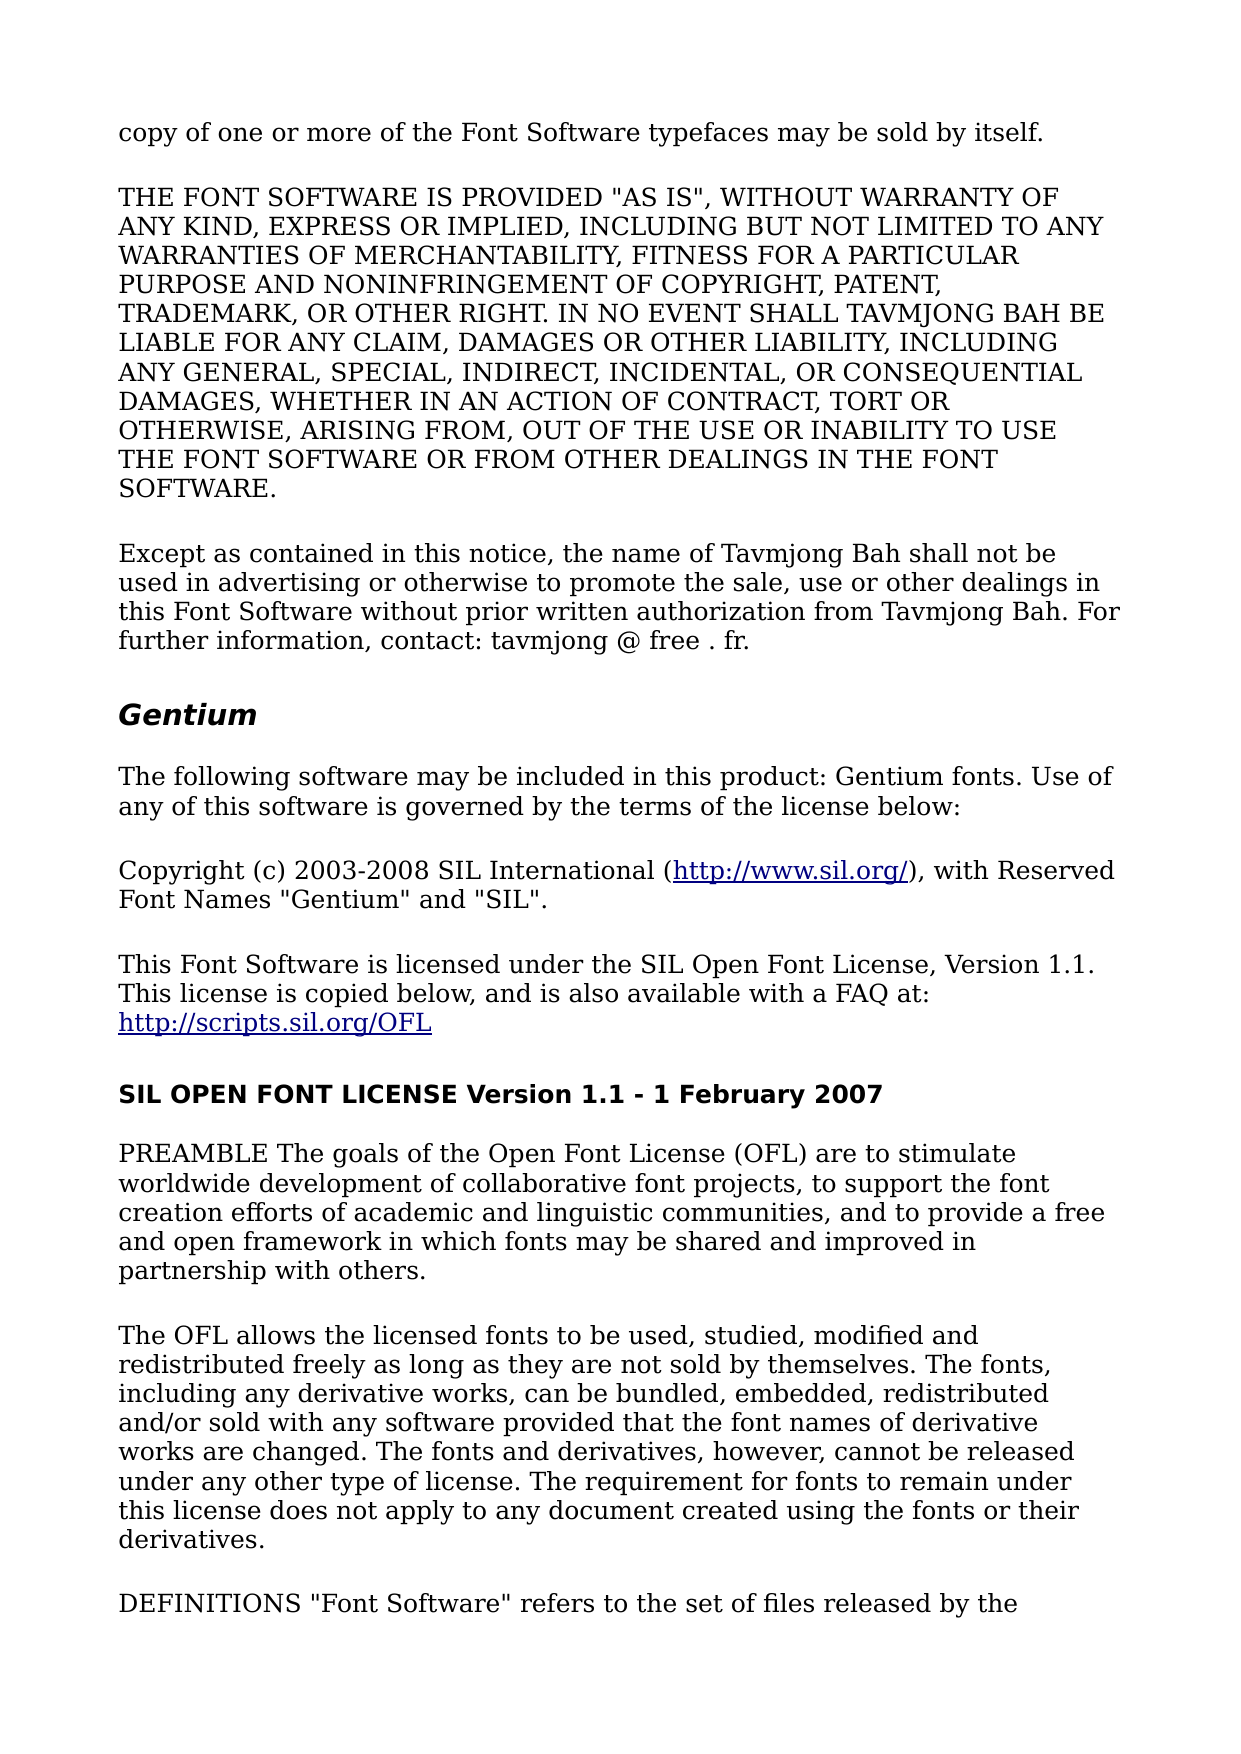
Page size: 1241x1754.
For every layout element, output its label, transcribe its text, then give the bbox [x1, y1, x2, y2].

subtitle Gentium [118, 698, 1122, 732]
text THE FONT SOFTWARE IS PROVIDED "AS IS", WITHOUT WARRANTY OF ANY KIND, EXPRESS OR IMPLIED, INCLUDING BUT NOT LIMITED TO ANY WARRANTIES OF MERCHANTABILITY, FITNESS FOR A PARTICULAR PURPOSE AND NONINFRINGEMENT OF COPYRIGHT, PATENT, TRADEMARK, OR OTHER RIGHT. IN NO EVENT SHALL TAVMJONG BAH BE LIABLE FOR ANY CLAIM, DAMAGES OR OTHER LIABILITY, INCLUDING ANY GENERAL, SPECIAL, INDIRECT, INCIDENTAL, OR CONSEQUENTIAL DAMAGES, WHETHER IN AN ACTION OF CONTRACT, TORT OR OTHERWISE, ARISING FROM, OUT OF THE USE OR INABILITY TO USE THE FONT SOFTWARE OR FROM OTHER DEALINGS IN THE FONT SOFTWARE. [118, 183, 1122, 503]
text copy of one or more of the Font Software typefaces may be sold by itself. [118, 118, 1122, 147]
text DEFINITIONS "Font Software" refers to the set of files released by the [118, 1589, 1122, 1619]
text Copyright (c) 2003-2008 SIL International (http://www.sil.org/), with Reserved Font Names "Gentium" and "SIL". [118, 856, 1122, 914]
text The OFL allows the licensed fonts to be used, studied, modified and redistributed freely as long as they are not sold by themselves. The fonts, including any derivative works, can be bundled, embedded, redistributed and/or sold with any software provided that the font names of derivative works are changed. The fonts and derivatives, however, cannot be released under any other type of license. The requirement for fonts to remain under this license does not apply to any document created using the fonts or their derivatives. [118, 1321, 1122, 1554]
text PREAMBLE The goals of the Open Font License (OFL) are to stimulate worldwide development of collaborative font projects, to support the font creation efforts of academic and linguistic communities, and to provide a free and open framework in which fonts may be shared and improved in partnership with others. [118, 1139, 1122, 1285]
text This Font Software is licensed under the SIL Open Font License, Version 1.1. This license is copied below, and is also available with a FAQ at: http://scripts.sil.org/OFL [118, 950, 1122, 1037]
subtitle SIL OPEN FONT LICENSE Version 1.1 - 1 February 2007 [118, 1080, 1122, 1109]
text The following software may be included in this product: Gentium fonts. Use of any of this software is governed by the terms of the license below: [118, 762, 1122, 821]
text Except as contained in this notice, the name of Tavmjong Bah shall not be used in advertising or otherwise to promote the sale, use or other dealings in this Font Software without prior written authorization from Tavmjong Bah. For further information, contact: tavmjong @ free . fr. [118, 539, 1122, 656]
